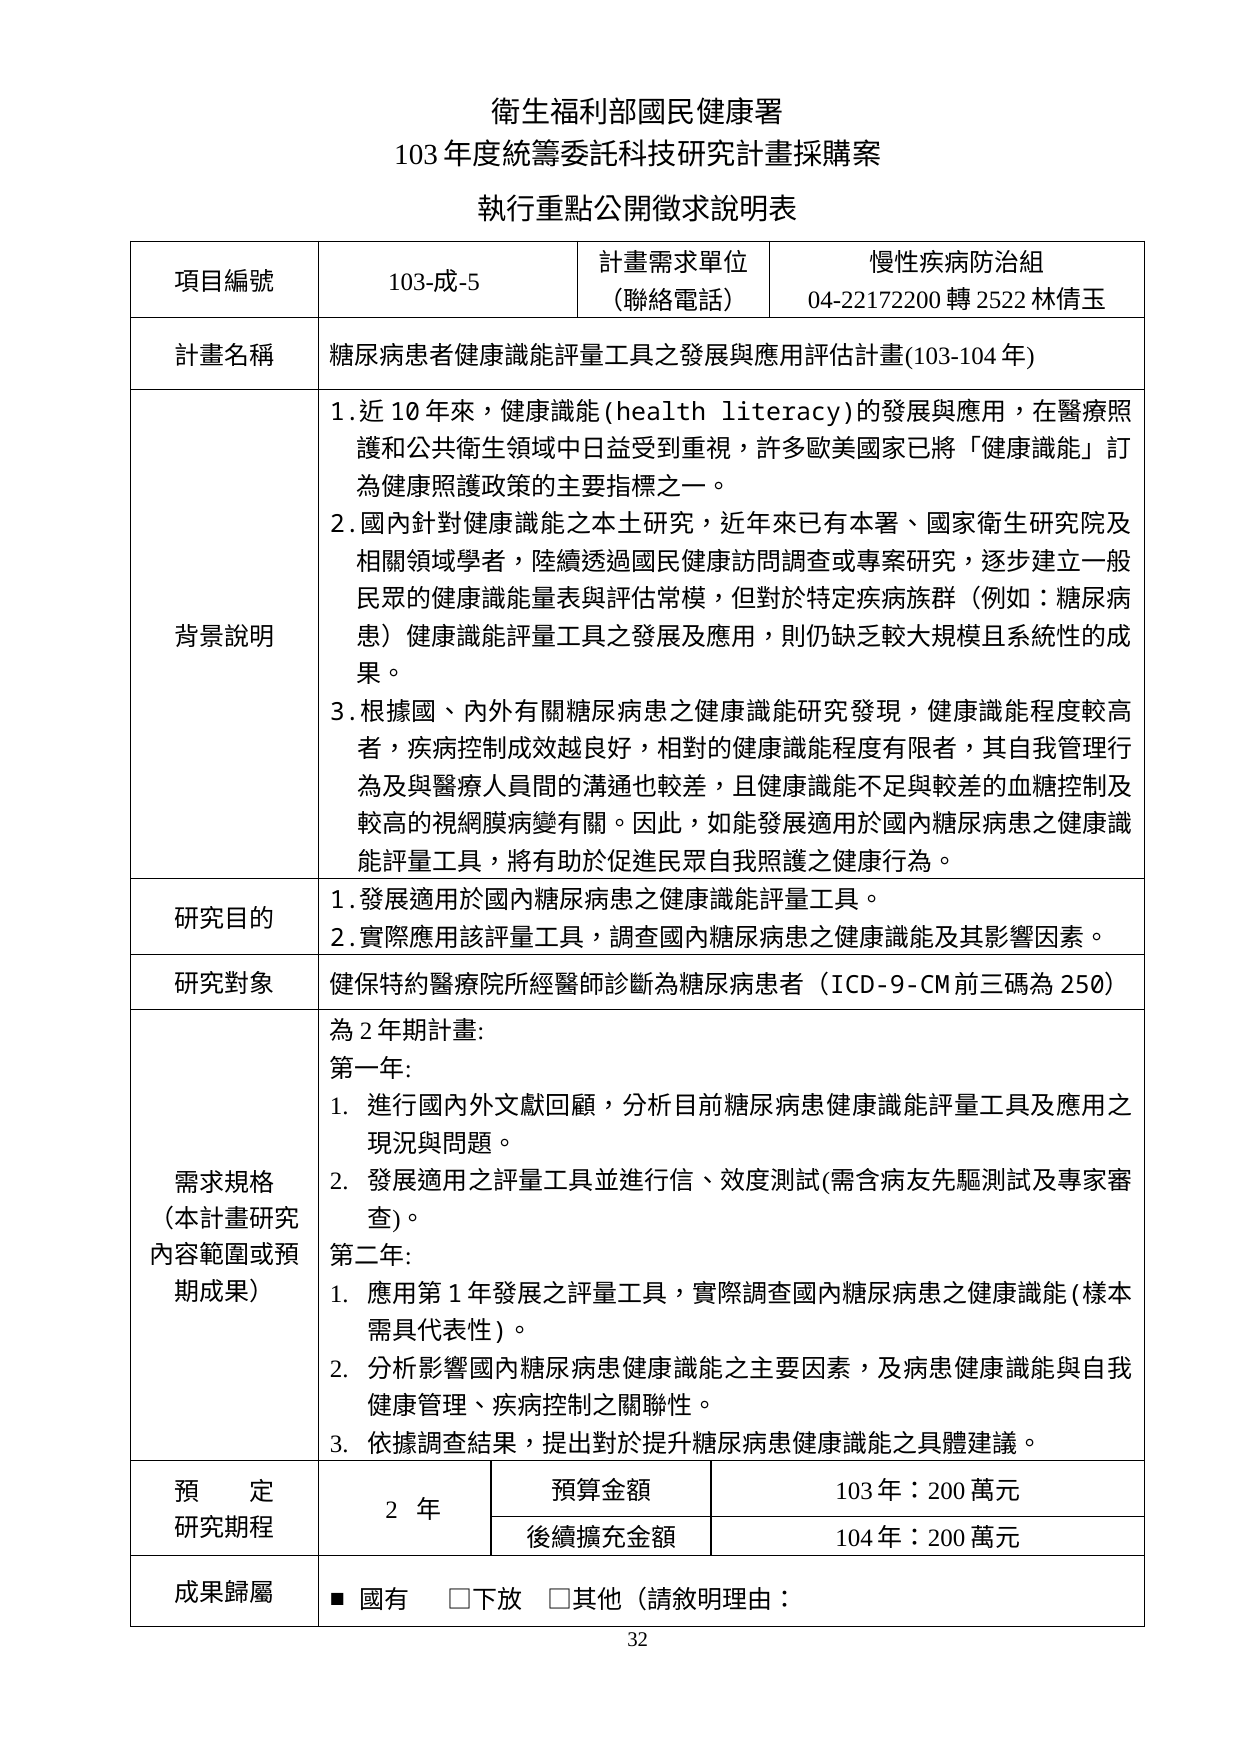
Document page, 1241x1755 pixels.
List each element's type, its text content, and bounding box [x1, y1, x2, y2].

table_cell 103年：200萬元 [712, 1461, 1144, 1516]
table_cell ■ 國有 □下放 □其他（請敘明理由： [319, 1556, 1144, 1626]
table_cell 需求規格 （本計畫研究內容範圍或預期成果） [131, 1010, 318, 1460]
table_cell 健保特約醫療院所經醫師診斷為糖尿病患者（ICD-9-CM前三碼為250） [319, 955, 1144, 1009]
text 103年度統籌委託科技研究計畫採購案 [150, 131, 1125, 173]
table_cell 計畫名稱 [131, 318, 318, 389]
table_cell 預 定 研究期程 [131, 1461, 318, 1555]
table_cell 1.近10年來，健康識能(health literacy)的發展與應用，在醫療照護和公共衛生領域中日益受到重視，許多歐美國家已將「健康識能」訂為健康照護政策的主要指標之一。 2.國內針對健康識能之本土研究，近年來已有本署、國家衛生研究院及相關領域學者，陸續透過國民健康訪問調查或專案研究，逐步建立一般民眾的健康識能量表與評估常模，但對於特定疾病族群（例如：糖尿病患）健康識能評量工具之發展及應用，則仍缺乏較大規模且系統性的成果。 3.根據國、內外有關糖尿病患之健康識能研究發現，健康識能程度較高者，疾病控制成效越良好，相對的健康識能程度有限者，其自我管理行為及與醫療人員間的溝通也較差，且健康識能不足與較差的血糖控制及較高的視網膜病變有關。因此，如能發展適用於國內糖尿病患之健康識能評量工具，將有助於促進民眾自我照護之健康行為。 [319, 390, 1144, 878]
text 執行重點公開徵求說明表 [150, 186, 1125, 228]
table_header 慢性疾病防治組 04-22172200轉2522林倩玉 [770, 242, 1144, 317]
table_cell 為2年期計畫: 第一年: 進行國內外文獻回顧，分析目前糖尿病患健康識能評量工具及應用之現況與問題。 發展適用之評量工具並進行信、效度測試(需含病友先驅測試及專家審查)。 第二年: 應用第1年發展之評量工具，實際調查國內糖尿病患之健康識能(樣本需具代表性)。 分析影響國內糖尿病患健康識能之主要因素，及病患健康識能與自我健康管理、疾病控制之關聯性。 依據調查結果，提出對於提升糖尿病患健康識能之具體建議。 [319, 1010, 1144, 1460]
table_cell 2 年 [319, 1461, 490, 1555]
table_cell 研究目的 [131, 879, 318, 954]
table_cell 1.發展適用於國內糖尿病患之健康識能評量工具。 2.實際應用該評量工具，調查國內糖尿病患之健康識能及其影響因素。 [319, 879, 1144, 954]
table_cell 背景說明 [131, 390, 318, 878]
table_cell 研究對象 [131, 955, 318, 1009]
table_cell 成果歸屬 [131, 1556, 318, 1626]
table_header 103-成-5 [319, 242, 577, 317]
table_header 項目編號 [131, 242, 318, 317]
table_cell 預算金額 [492, 1461, 710, 1516]
table_header 計畫需求單位 （聯絡電話） [578, 242, 769, 317]
table_cell 104年：200萬元 [712, 1517, 1144, 1555]
table_cell 後續擴充金額 [492, 1517, 710, 1555]
text 衛生福利部國民健康署 [150, 89, 1125, 131]
table_cell 糖尿病患者健康識能評量工具之發展與應用評估計畫(103-104年) [319, 318, 1144, 389]
